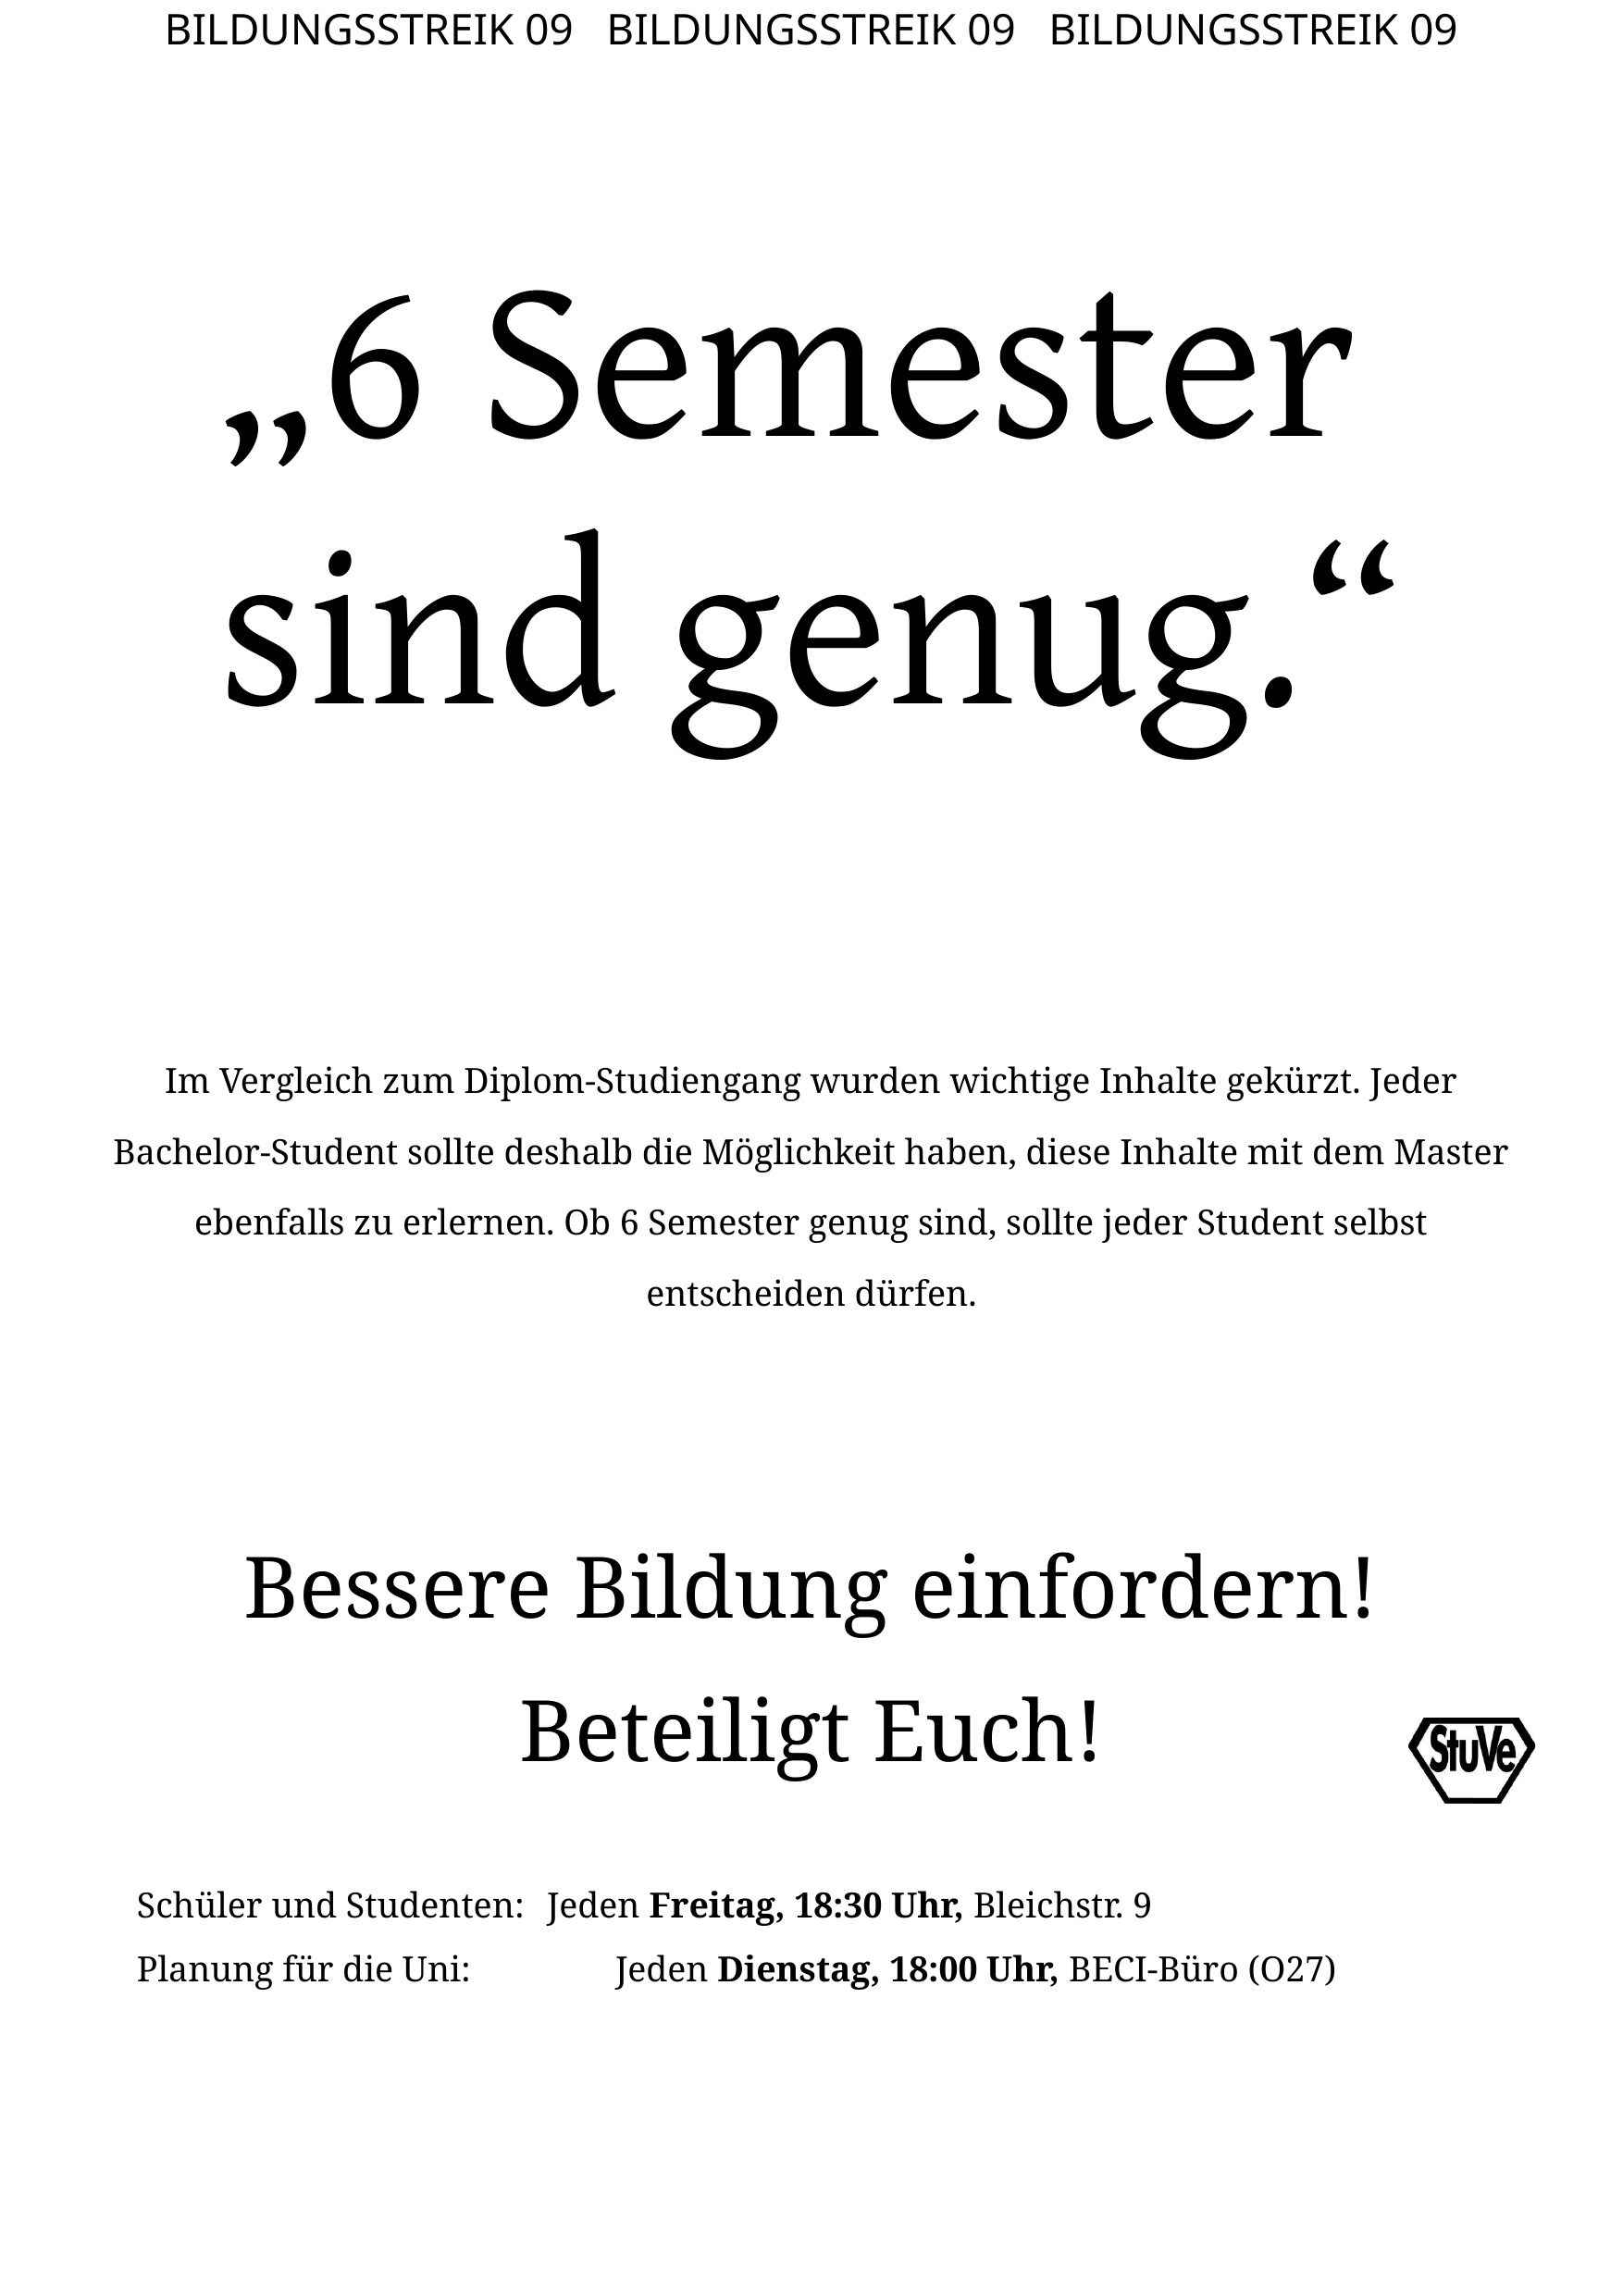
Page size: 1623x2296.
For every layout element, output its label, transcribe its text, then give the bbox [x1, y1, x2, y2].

text Beteiligt Euch! [109, 1670, 1514, 1786]
text BILDUNGSSTREIK 09 BILDUNGSSTREIK 09 BILDUNGSSTREIK 09 [0, 0, 1623, 57]
text Schüler und Studenten: Jeden Freitag, 18:30 Uhr, Bleichstr. 9 [0, 1880, 1623, 1928]
text Im Vergleich zum Diplom-Studiengang wurden wichtige Inhalte gekürzt. Jeder Bachelor-Student sollte deshalb die Möglichkeit haben, diese Inhalte mit dem Master ebenfalls zu erlernen. Ob 6 Semester genug sind, sollte jeder Student selbst entscheiden dürfen. [109, 1057, 1514, 1316]
picture [1407, 1718, 1536, 1804]
text Bessere Bildung einfordern! [109, 1528, 1514, 1644]
text „6 Semester sind genug.“ [0, 232, 1623, 768]
text Planung für die Uni: Jeden Dienstag, 18:00 Uhr, BECI-Büro (O27) [0, 1944, 1623, 1992]
